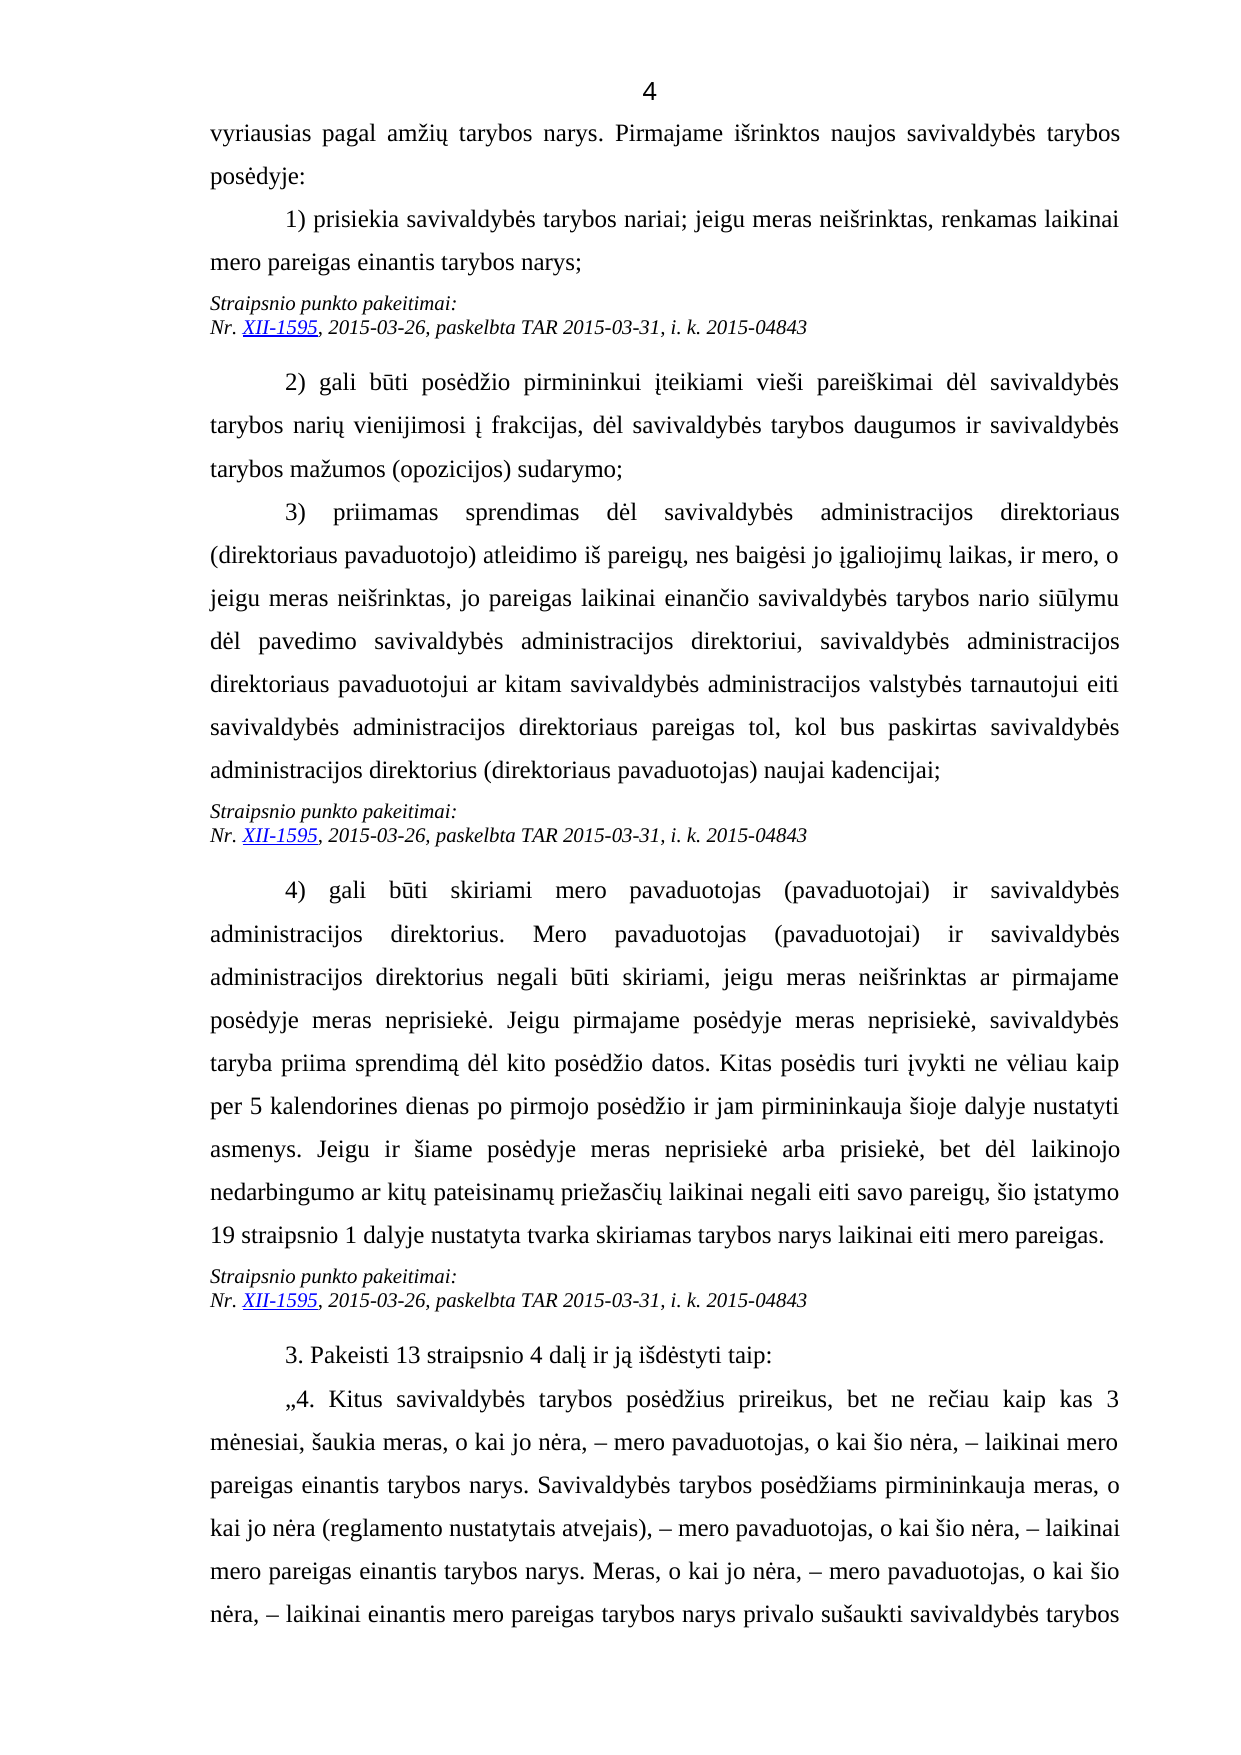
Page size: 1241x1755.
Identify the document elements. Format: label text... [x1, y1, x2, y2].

text vyriausias pagal amžių tarybos narys. Pirmajame išrinktos naujos savivaldybės tarybos posėdyje: [210, 118, 1120, 190]
text Nr. XII-1595, 2015-03-26, paskelbta TAR 2015-03-31, i. k. 2015-04843 [210, 315, 1120, 339]
text Straipsnio punkto pakeitimai: [210, 1264, 1120, 1288]
text Nr. XII-1595, 2015-03-26, paskelbta TAR 2015-03-31, i. k. 2015-04843 [210, 823, 1120, 847]
text Straipsnio punkto pakeitimai: [210, 799, 1120, 823]
text 1) prisiekia savivaldybės tarybos nariai; jeigu meras neišrinktas, renkamas laikinai mero pareigas einantis tarybos narys; [210, 204, 1120, 276]
text 4) gali būti skiriami mero pavaduotojas (pavaduotojai) ir savivaldybės administracijos direktorius. Mero pavaduotojas (pavaduotojai) ir savivaldybės administracijos direktorius negali būti skiriami, jeigu meras neišrinktas ar pirmajame posėdyje meras neprisiekė. Jeigu pirmajame posėdyje meras neprisiekė, savivaldybės taryba priima sprendimą dėl kito posėdžio datos. Kitas posėdis turi įvykti ne vėliau kaip per 5 kalendorines dienas po pirmojo posėdžio ir jam pirmininkauja šioje dalyje nustatyti asmenys. Jeigu ir šiame posėdyje meras neprisiekė arba prisiekė, bet dėl laikinojo nedarbingumo ar kitų pateisinamų priežasčių laikinai negali eiti savo pareigų, šio įstatymo 19 straipsnio 1 dalyje nustatyta tvarka skiriamas tarybos narys laikinai eiti mero pareigas. [210, 876, 1120, 1249]
text 3. Pakeisti 13 straipsnio 4 dalį ir ją išdėstyti taip: [210, 1341, 1120, 1369]
text „4. Kitus savivaldybės tarybos posėdžius prireikus, bet ne rečiau kaip kas 3 mėnesiai, šaukia meras, o kai jo nėra, – mero pavaduotojas, o kai šio nėra, – laikinai mero pareigas einantis tarybos narys. Savivaldybės tarybos posėdžiams pirmininkauja meras, o kai jo nėra (reglamento nustatytais atvejais), – mero pavaduotojas, o kai šio nėra, – laikinai mero pareigas einantis tarybos narys. Meras, o kai jo nėra, – mero pavaduotojas, o kai šio nėra, – laikinai einantis mero pareigas tarybos narys privalo sušaukti savivaldybės tarybos [210, 1384, 1120, 1628]
text Nr. XII-1595, 2015-03-26, paskelbta TAR 2015-03-31, i. k. 2015-04843 [210, 1288, 1120, 1312]
text 2) gali būti posėdžio pirmininkui įteikiami vieši pareiškimai dėl savivaldybės tarybos narių vienijimosi į frakcijas, dėl savivaldybės tarybos daugumos ir savivaldybės tarybos mažumos (opozicijos) sudarymo; [210, 367, 1120, 482]
text Straipsnio punkto pakeitimai: [210, 291, 1120, 315]
text 3) priimamas sprendimas dėl savivaldybės administracijos direktoriaus (direktoriaus pavaduotojo) atleidimo iš pareigų, nes baigėsi jo įgaliojimų laikas, ir mero, o jeigu meras neišrinktas, jo pareigas laikinai einančio savivaldybės tarybos nario siūlymu dėl pavedimo savivaldybės administracijos direktoriui, savivaldybės administracijos direktoriaus pavaduotojui ar kitam savivaldybės administracijos valstybės tarnautojui eiti savivaldybės administracijos direktoriaus pareigas tol, kol bus paskirtas savivaldybės administracijos direktorius (direktoriaus pavaduotojas) naujai kadencijai; [210, 497, 1120, 784]
